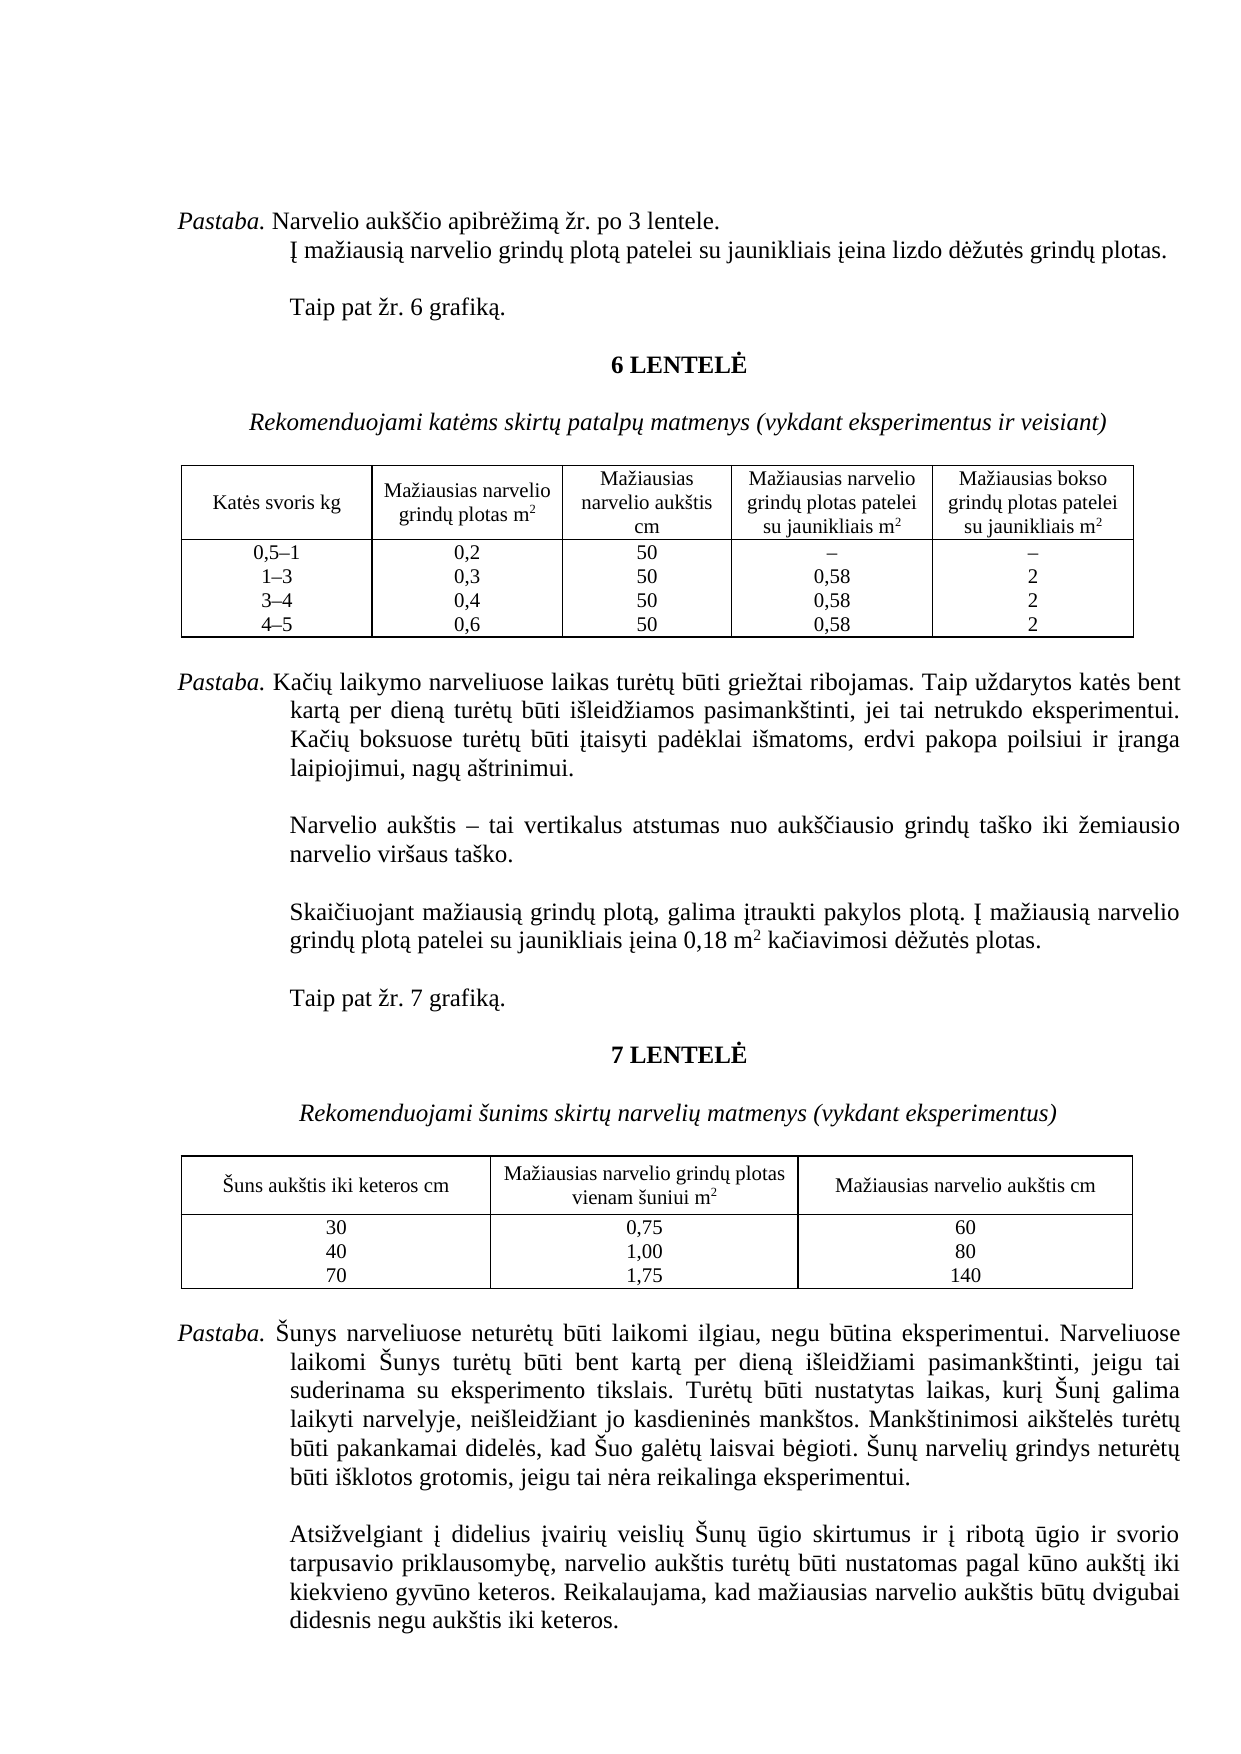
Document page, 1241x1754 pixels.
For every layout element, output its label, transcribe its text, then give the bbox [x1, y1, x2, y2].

table_cell 2 [1129, 612, 1133, 636]
table_cell 4–5 [182, 612, 186, 636]
table_cell 0,58 [732, 612, 736, 636]
table_cell 60 [1128, 1215, 1132, 1239]
table_cell 50 [727, 612, 731, 636]
table_cell 70 [486, 1264, 490, 1287]
table_cell 50 [727, 564, 731, 588]
table_cell – [928, 540, 932, 564]
table_cell 140 [1128, 1264, 1132, 1287]
table_header Katės svoris kg [182, 466, 371, 538]
table_cell 0,2 [558, 540, 562, 564]
table_cell 0,58 [732, 588, 736, 612]
table_cell 0,58 [732, 564, 736, 588]
table_cell 2 [933, 564, 937, 588]
table_cell 40 [486, 1239, 490, 1263]
text Pastaba. Šunys narveliuose neturėtų būti laikomi ilgiau, negu būtina eksperimentui. Narveliuose laikomi Šunys turėtų būti bent kartą per dieną išleidžiami pasimankštinti, jeigu tai suderinama su eksperimento tikslais. Turėtų būti nustatytas laikas, kurį Šunį galima laikyti narvelyje, neišleidžiant jo kasdieninės mankštos. Mankštinimosi aikštelės turėtų būti pakankamai didelės, kad Šuo galėtų laisvai bėgioti. Šunų narvelių grindys neturėtų būti išklotos grotomis, jeigu tai nėra reikalinga eksperimentui. [177, 1318, 1181, 1490]
text Rekomenduojami katėms skirtų patalpų matmenys (vykdant eksperimentus ir veisiant) [177, 407, 1181, 436]
table_cell 2 [933, 612, 937, 636]
table_cell 0,58 [928, 564, 932, 588]
table_cell 1–3 [182, 564, 186, 588]
table_cell – [933, 540, 937, 564]
table_header Mažiausias narvelio grindų plotas vienam šuniui m2 [491, 1157, 797, 1214]
text Pastaba. Narvelio aukščio apibrėžimą žr. po 3 lentele. [177, 206, 1181, 235]
table_cell 3–4 [182, 588, 186, 612]
table_cell – [732, 540, 736, 564]
text Rekomenduojami šunims skirtų narvelių matmenys (vykdant eksperimentus) [177, 1098, 1181, 1127]
table_cell 50 [727, 588, 731, 612]
table_cell 2 [1129, 564, 1133, 588]
text Taip pat žr. 6 grafiką. [289, 292, 1181, 321]
table_cell 40 [182, 1239, 186, 1263]
table_cell 0,3 [558, 564, 562, 588]
table_cell 70 [182, 1264, 186, 1287]
text Taip pat žr. 7 grafiką. [289, 983, 1181, 1012]
table_cell 0,6 [558, 612, 562, 636]
table_cell 0,4 [558, 588, 562, 612]
text Skaičiuojant mažiausią grindų plotą, galima įtraukti pakylos plotą. Į mažiausią narvelio grindų plotą patelei su jaunikliais įeina 0,18 m2 kačiavimosi dėžutės plotas. [289, 897, 1181, 954]
text Atsižvelgiant į didelius įvairių veislių Šunų ūgio skirtumus ir į ribotą ūgio ir svorio tarpusavio priklausomybę, narvelio aukštis turėtų būti nustatomas pagal kūno aukštį iki kiekvieno gyvūno keteros. Reikalaujama, kad mažiausias narvelio aukštis būtų dvigubai didesnis negu aukštis iki keteros. [289, 1519, 1181, 1634]
text 7 LENTELĖ [177, 1040, 1181, 1069]
text Pastaba. Kačių laikymo narveliuose laikas turėtų būti griežtai ribojamas. Taip uždarytos katės bent kartą per dieną turėtų būti išleidžiamos pasimankštinti, jei tai netrukdo eksperimentui. Kačių boksuose turėtų būti įtaisyti padėklai išmatoms, erdvi pakopa poilsiui ir įranga laipiojimui, nagų aštrinimui. [177, 667, 1181, 782]
table_cell 2 [1129, 588, 1133, 612]
text Į mažiausią narvelio grindų plotą patelei su jaunikliais įeina lizdo dėžutės grindų plotas. [289, 235, 1181, 263]
text 6 LENTELĖ [177, 350, 1181, 378]
table_header Mažiausias narvelio grindų plotas m2 [373, 466, 562, 538]
table_header Šuns aukštis iki keteros cm [182, 1157, 490, 1214]
table_cell 50 [727, 540, 731, 564]
table_cell 2 [933, 588, 937, 612]
table_cell 30 [182, 1215, 186, 1239]
table_cell 0,58 [928, 588, 932, 612]
table_cell 30 [486, 1215, 490, 1239]
table_cell – [1129, 540, 1133, 564]
table_cell 0,58 [928, 612, 932, 636]
table_cell 80 [1128, 1239, 1132, 1263]
text Narvelio aukštis – tai vertikalus atstumas nuo aukščiausio grindų taško iki žemiausio narvelio viršaus taško. [289, 810, 1181, 868]
table_header Mažiausias narvelio aukštis cm [799, 1157, 1132, 1214]
